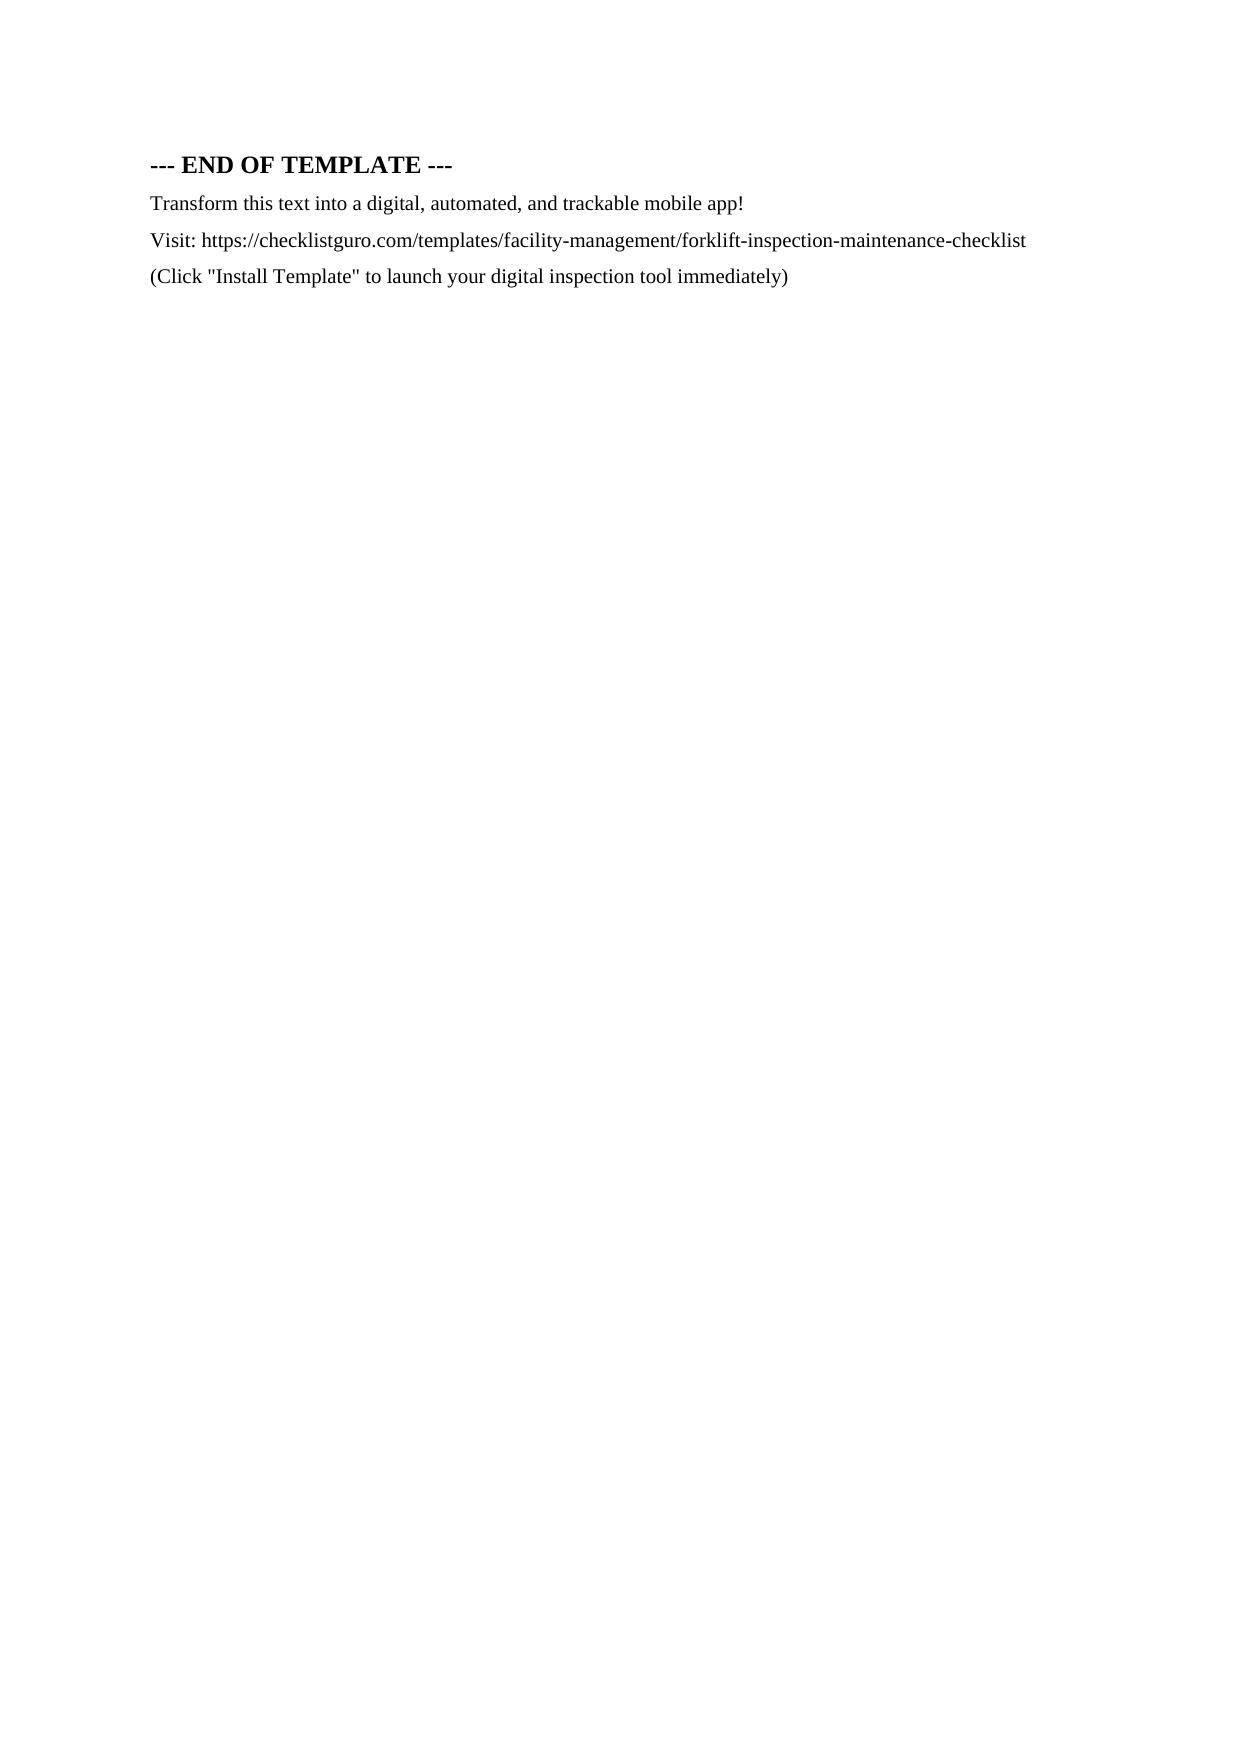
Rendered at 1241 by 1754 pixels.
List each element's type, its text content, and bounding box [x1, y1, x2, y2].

text (Click "Install Template" to launch your digital inspection tool immediately) [150, 264, 1090, 288]
text --- END OF TEMPLATE --- [150, 150, 1090, 179]
text Visit: https://checklistguro.com/templates/facility-management/forklift-inspection-maintenance-checklist [150, 228, 1090, 252]
text Transform this text into a digital, automated, and trackable mobile app! [150, 191, 1090, 215]
